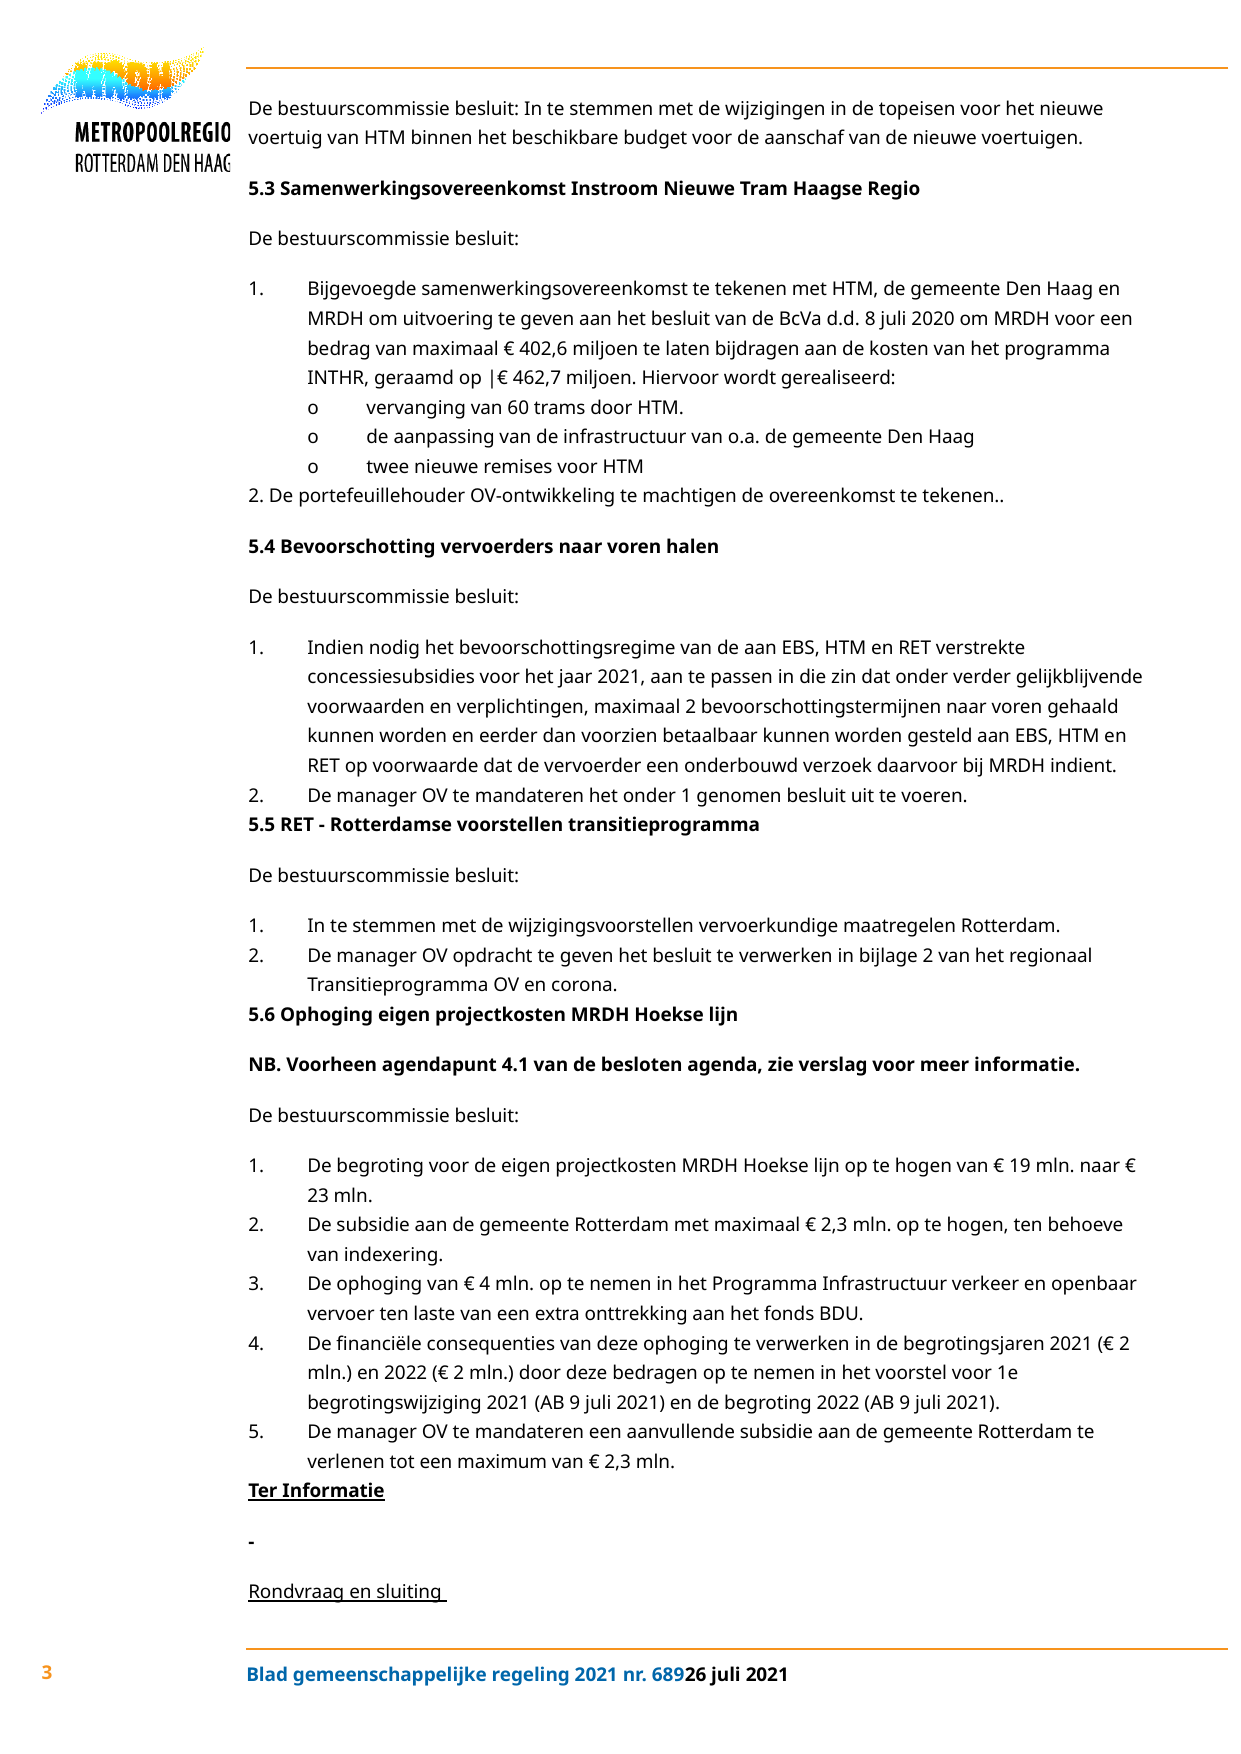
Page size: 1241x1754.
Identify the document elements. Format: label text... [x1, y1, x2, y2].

list Bijgevoegde samenwerkingsovereenkomst te tekenen met HTM, de gemeente Den Haag en MRDH om uitvoering te geven aan het besluit van de BcVa d.d. 8 juli 2020 om MRDH voor een bedrag van maximaal € 402,6 miljoen te laten bijdragen aan de kosten van het programma INTHR, geraamd op |€ 462,7 miljoen. Hiervoor wordt gerealiseerd: [248, 276, 1152, 390]
text De bestuurscommissie besluit: [248, 862, 1152, 888]
text Rondvraag en sluiting [248, 1578, 1152, 1604]
text 5.4 Bevoorschotting vervoerders naar voren halen [248, 533, 1152, 559]
list De financiële consequenties van deze ophoging te verwerken in de begrotingsjaren 2021 (€ 2 mln.) en 2022 (€ 2 mln.) door deze bedragen op te nemen in het voorstel voor 1e begrotingswijziging 2021 (AB 9 juli 2021) en de begroting 2022 (AB 9 juli 2021). [248, 1330, 1152, 1415]
picture [41, 47, 231, 172]
list twee nieuwe remises voor HTM [307, 453, 1152, 479]
list De manager OV te mandateren een aanvullende subsidie aan de gemeente Rotterdam te verlenen tot een maximum van € 2,3 mln. [248, 1418, 1152, 1474]
text De bestuurscommissie besluit: [248, 1102, 1152, 1128]
list De begroting voor de eigen projectkosten MRDH Hoekse lijn op te hogen van € 19 mln. naar € 23 mln. [248, 1152, 1152, 1208]
list vervanging van 60 trams door HTM. [307, 394, 1152, 420]
list De ophoging van € 4 mln. op te nemen in het Programma Infrastructuur verkeer en openbaar vervoer ten laste van een extra onttrekking aan het fonds BDU. [248, 1271, 1152, 1326]
text 5.5 RET - Rotterdamse voorstellen transitieprogramma [248, 811, 1152, 837]
list Indien nodig het bevoorschottingsregime van de aan EBS, HTM en RET verstrekte concessiesubsidies voor het jaar 2021, aan te passen in die zin dat onder verder gelijkblijvende voorwaarden en verplichtingen, maximaal 2 bevoorschottingstermijnen naar voren gehaald kunnen worden en eerder dan voorzien betaalbaar kunnen worden gesteld aan EBS, HTM en RET op voorwaarde dat de vervoerder een onderbouwd verzoek daarvoor bij MRDH indient. [248, 634, 1152, 778]
list De manager OV te mandateren het onder 1 genomen besluit uit te voeren. [248, 782, 1152, 808]
text Ter Informatie [248, 1478, 1152, 1503]
text NB. Voorheen agendapunt 4.1 van de besloten agenda, zie verslag voor meer informatie. [248, 1051, 1152, 1077]
text 5.6 Ophoging eigen projectkosten MRDH Hoekse lijn [248, 1001, 1152, 1027]
text 2. De portefeuillehouder OV-ontwikkeling te machtigen de overeenkomst te tekenen.. [248, 483, 1152, 508]
list de aanpassing van de infrastructuur van o.a. de gemeente Den Haag [307, 423, 1152, 449]
list De manager OV opdracht te geven het besluit te verwerken in bijlage 2 van het regionaal Transitieprogramma OV en corona. [248, 942, 1152, 997]
list In te stemmen met de wijzigingsvoorstellen vervoerkundige maatregelen Rotterdam. [248, 912, 1152, 938]
list De subsidie aan de gemeente Rotterdam met maximaal € 2,3 mln. op te hogen, ten behoeve van indexering. [248, 1211, 1152, 1267]
text De bestuurscommissie besluit: [248, 225, 1152, 251]
text De bestuurscommissie besluit: [248, 583, 1152, 609]
text 5.3 Samenwerkingsovereenkomst Instroom Nieuwe Tram Haagse Regio [248, 175, 1152, 201]
text De bestuurscommissie besluit: In te stemmen met de wijzigingen in de topeisen voor het nieuwe voertuig van HTM binnen het beschikbare budget voor de aanschaf van de nieuwe voertuigen. [248, 95, 1152, 150]
text - [248, 1528, 1152, 1554]
